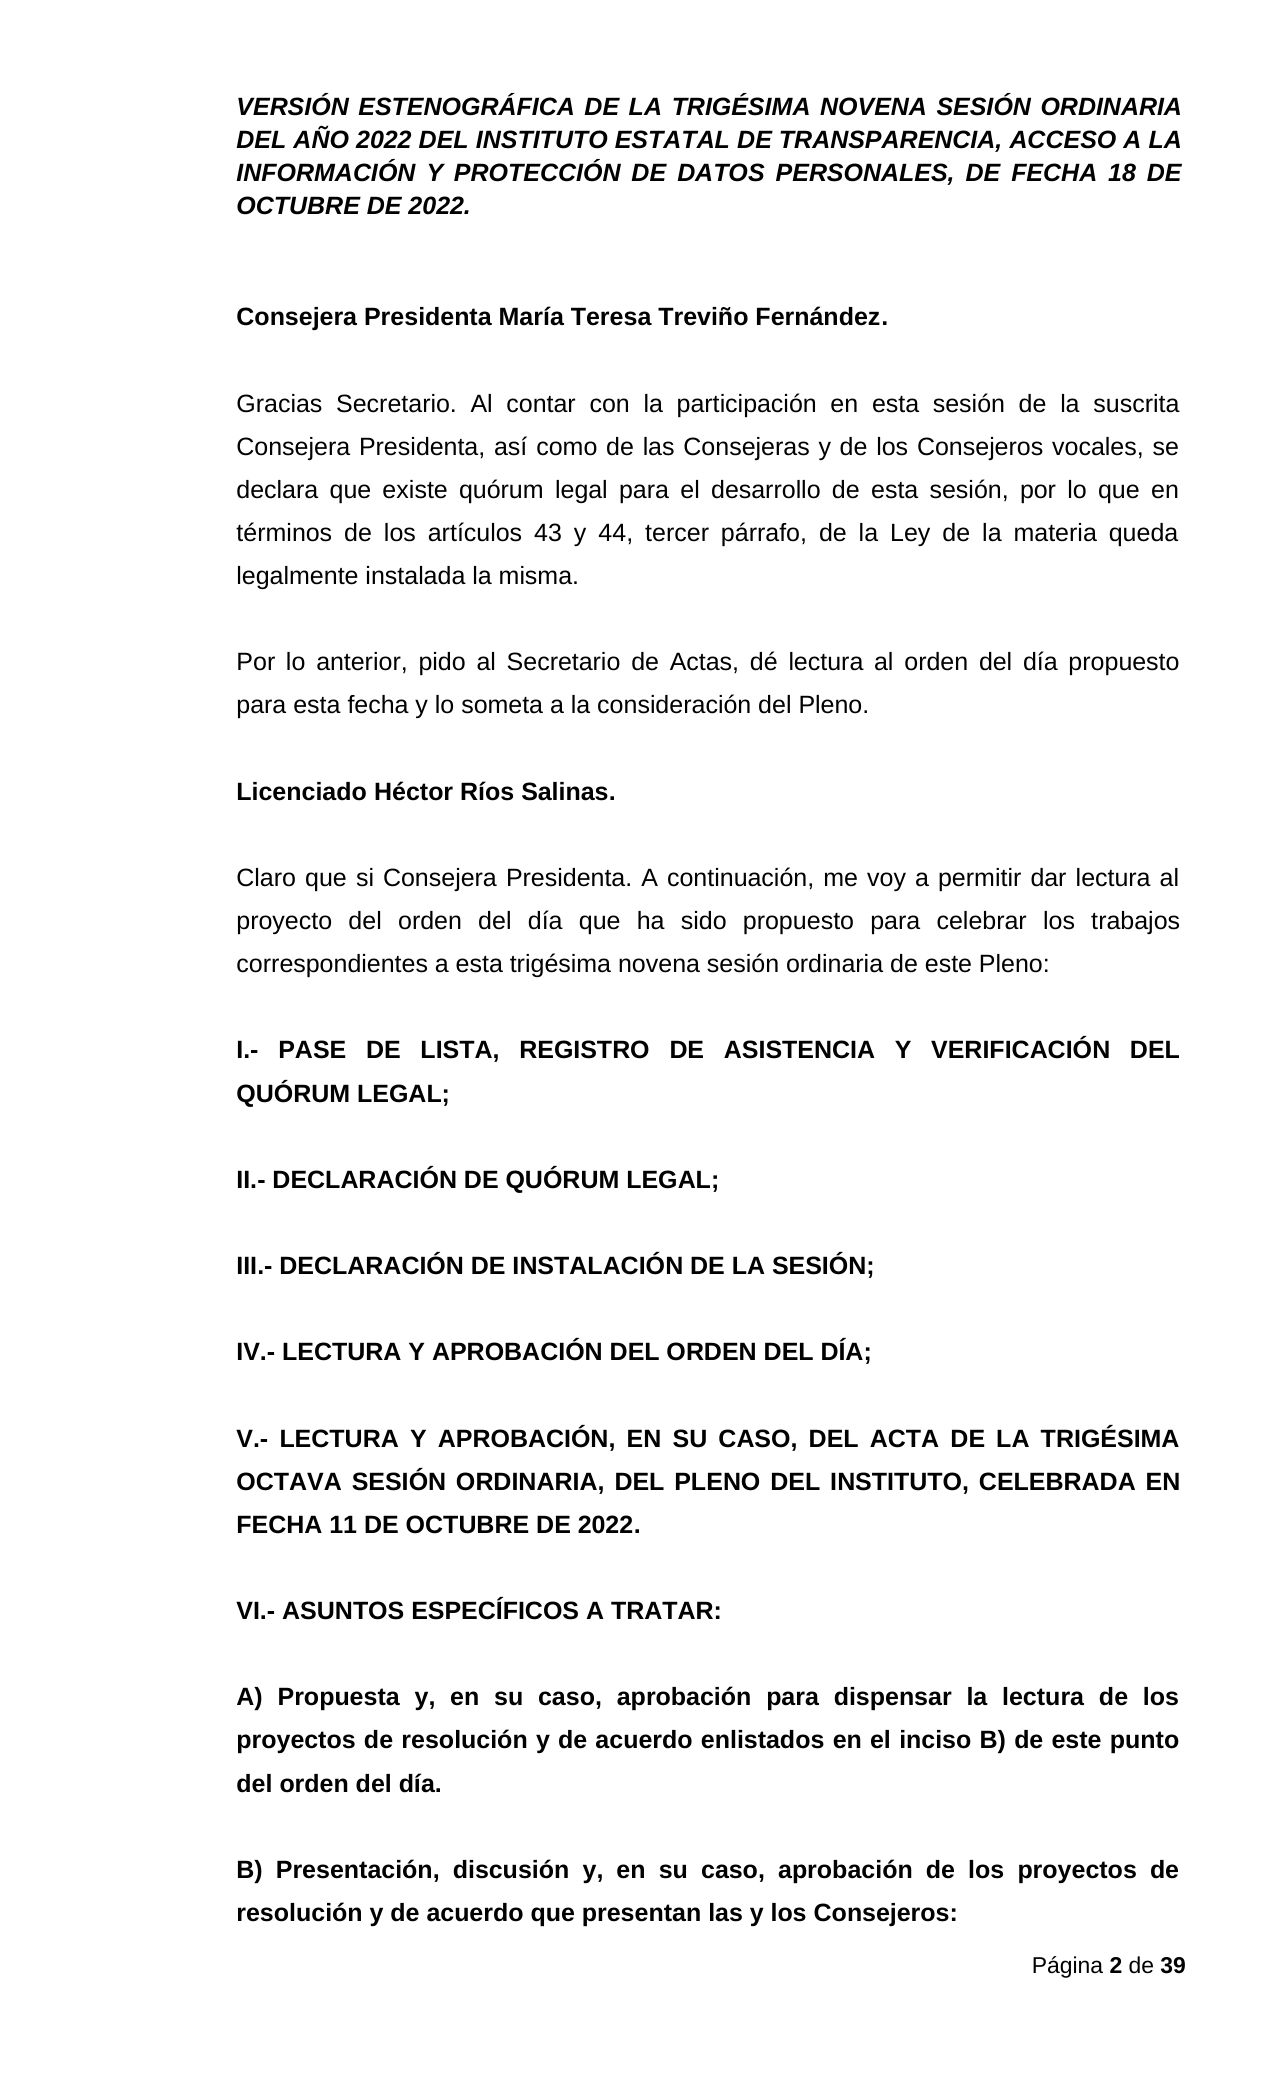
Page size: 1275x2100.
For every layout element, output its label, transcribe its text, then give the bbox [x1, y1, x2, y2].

text VI.- ASUNTOS ESPECÍFICOS A TRATAR: [236, 1596, 1181, 1625]
text IV.- LECTURA Y APROBACIÓN DEL ORDEN DEL DÍA; [236, 1337, 1181, 1366]
text III.- DECLARACIÓN DE INSTALACIÓN DE LA SESIÓN; [236, 1251, 1181, 1280]
text V.- LECTURA Y APROBACIÓN, EN SU CASO, DEL ACTA DE LA TRIGÉSIMA OCTAVA SESIÓN ORDINARIA, DEL PLENO DEL INSTITUTO, CELEBRADA EN FECHA 11 DE OCTUBRE DE 2022. [236, 1424, 1181, 1539]
text Por lo anterior, pido al Secretario de Actas, dé lectura al orden del día propuesto para esta fecha y lo someta a la consideración del Pleno. [236, 647, 1181, 719]
text Consejera Presidenta María Teresa Treviño Fernández. [236, 302, 1181, 331]
text II.- DECLARACIÓN DE QUÓRUM LEGAL; [236, 1165, 1181, 1194]
text Licenciado Héctor Ríos Salinas. [236, 777, 1181, 806]
text Gracias Secretario. Al contar con la participación en esta sesión de la suscrita Consejera Presidenta, así como de las Consejeras y de los Consejeros vocales, se declara que existe quórum legal para el desarrollo de esta sesión, por lo que en términos de los artículos 43 y 44, tercer párrafo, de la Ley de la materia queda legalmente instalada la misma. [236, 389, 1181, 590]
text A) Propuesta y, en su caso, aprobación para dispensar la lectura de los proyectos de resolución y de acuerdo enlistados en el inciso B) de este punto del orden del día. [236, 1682, 1181, 1797]
text B) Presentación, discusión y, en su caso, aprobación de los proyectos de resolución y de acuerdo que presentan las y los Consejeros: [236, 1855, 1181, 1927]
text Claro que si Consejera Presidenta. A continuación, me voy a permitir dar lectura al proyecto del orden del día que ha sido propuesto para celebrar los trabajos correspondientes a esta trigésima novena sesión ordinaria de este Pleno: [236, 863, 1181, 978]
text I.- PASE DE LISTA, REGISTRO DE ASISTENCIA Y VERIFICACIÓN DEL QUÓRUM LEGAL; [236, 1036, 1181, 1107]
